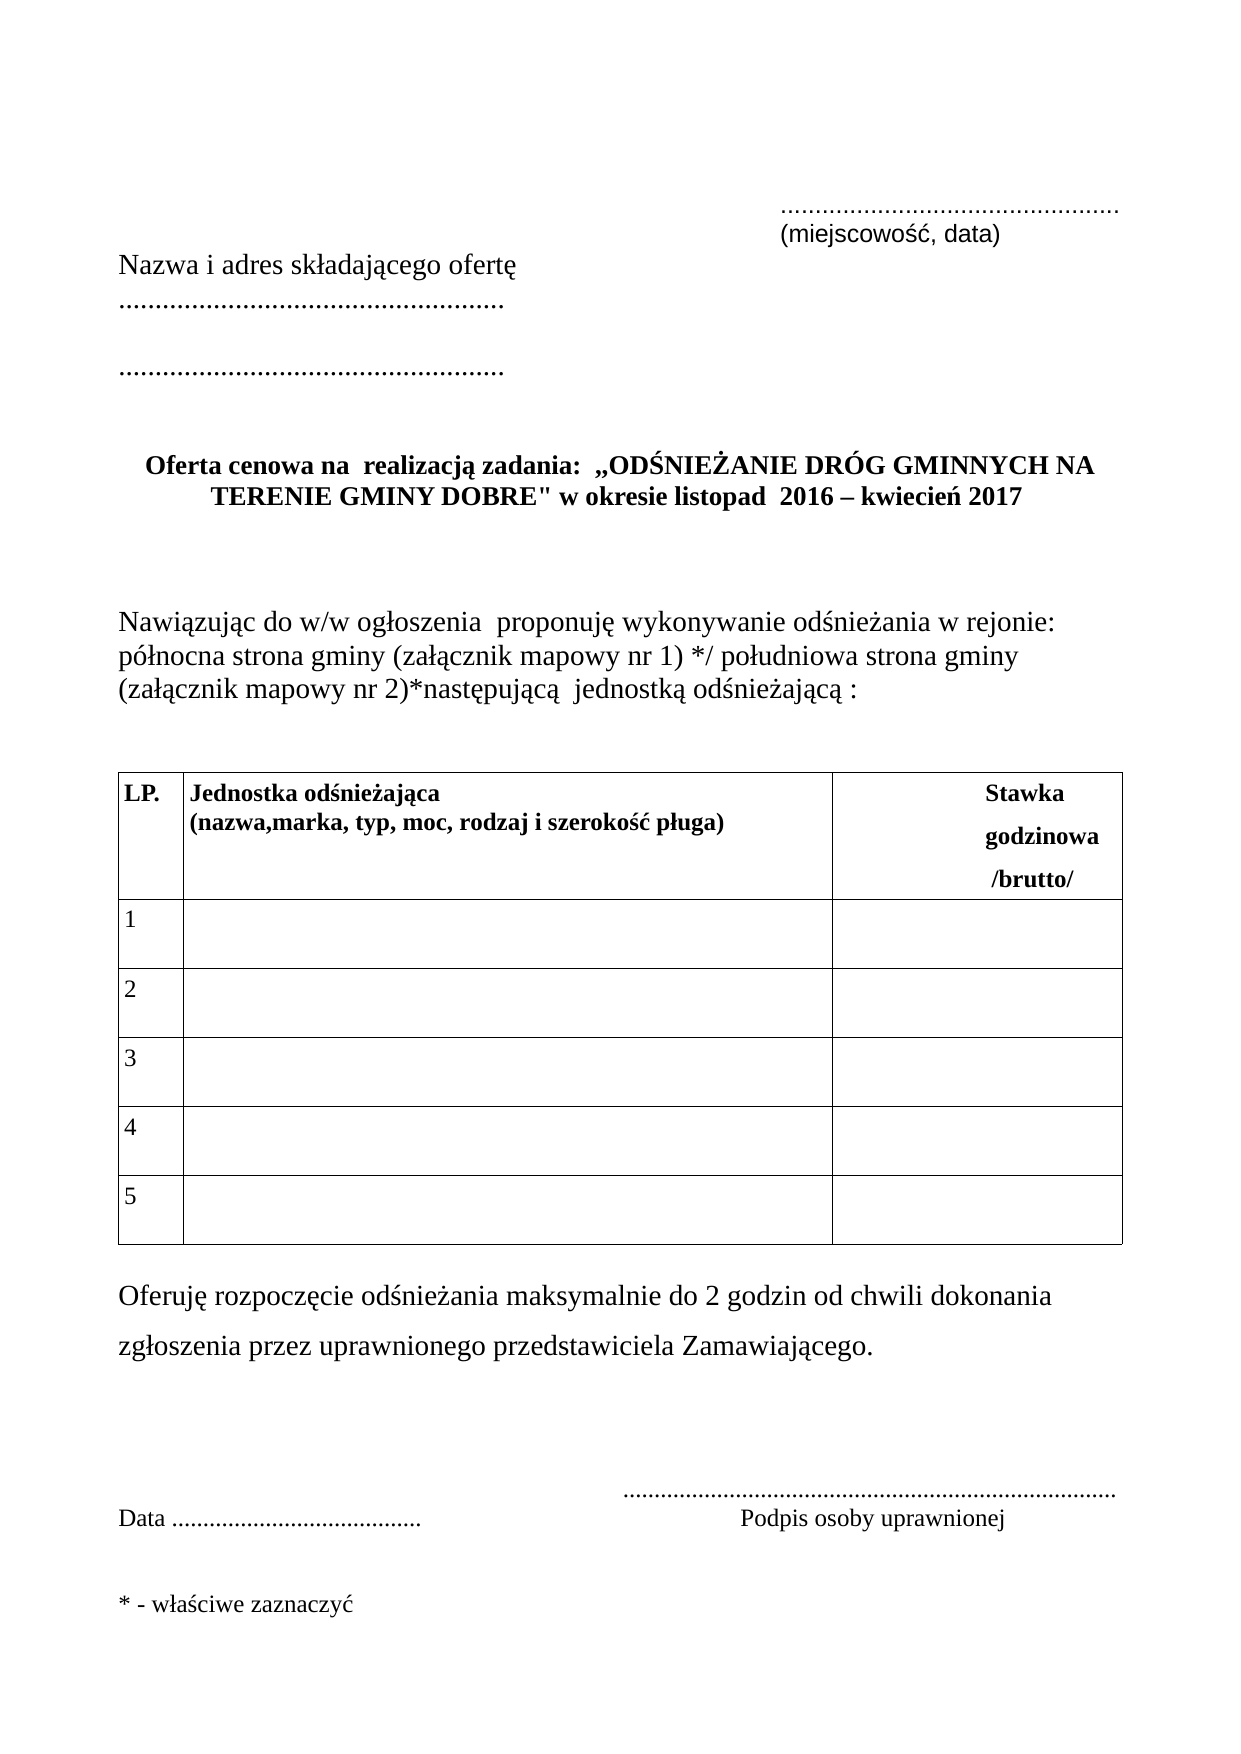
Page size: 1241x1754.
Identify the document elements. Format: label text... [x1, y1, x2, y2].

table_cell 3 [119, 1038, 183, 1106]
table_cell [184, 900, 832, 968]
table_cell [833, 969, 1122, 1037]
table_cell [184, 969, 832, 1037]
table_cell [833, 1038, 1122, 1106]
text Nazwa i adres składającego ofertę [118, 247, 1122, 281]
table_header Jednostka odśnieżająca (nazwa,marka, typ, moc, rodzaj i szerokość pługa) [184, 773, 832, 899]
table_cell 4 [119, 1107, 183, 1175]
text ................................................. [118, 190, 1122, 219]
table_cell [184, 1176, 832, 1244]
text Oferuję rozpoczęcie odśnieżania maksymalnie do 2 godzin od chwili dokonania zgłoszenia przez uprawnionego przedstawiciela Zamawiającego. [118, 1278, 1122, 1362]
text ..................................................... [118, 281, 1122, 314]
table_cell 2 [119, 969, 183, 1037]
table_cell [184, 1107, 832, 1175]
table_cell [833, 1176, 1122, 1244]
text Data ........................................ Podpis osoby uprawnionej [118, 1503, 1122, 1532]
table_cell 5 [119, 1176, 183, 1244]
text Nawiązując do w/w ogłoszenia proponuję wykonywanie odśnieżania w rejonie: północna strona gminy (załącznik mapowy nr 1) */ południowa strona gminy (załącznik mapowy nr 2)*następującą jednostką odśnieżającą : [118, 604, 1122, 705]
table_cell [833, 900, 1122, 968]
table_cell [833, 1107, 1122, 1175]
table_cell [184, 1038, 832, 1106]
text ..................................................... [118, 348, 1122, 382]
text ............................................................................... [148, 1474, 1122, 1503]
table_cell 1 [119, 900, 183, 968]
text * - właściwe zaznaczyć [118, 1589, 1122, 1618]
table_header LP. [119, 773, 183, 899]
text Oferta cenowa na realizacją zadania: ,,ODŚNIEŻANIE DRÓG GMINNYCH NA TERENIE GMINY DOBRE" w okresie listopad 2016 – kwiecień 2017 [118, 449, 1122, 511]
table_header Stawka godzinowa /brutto/ [833, 773, 1122, 899]
text (miejscowość, data) [118, 219, 1122, 247]
